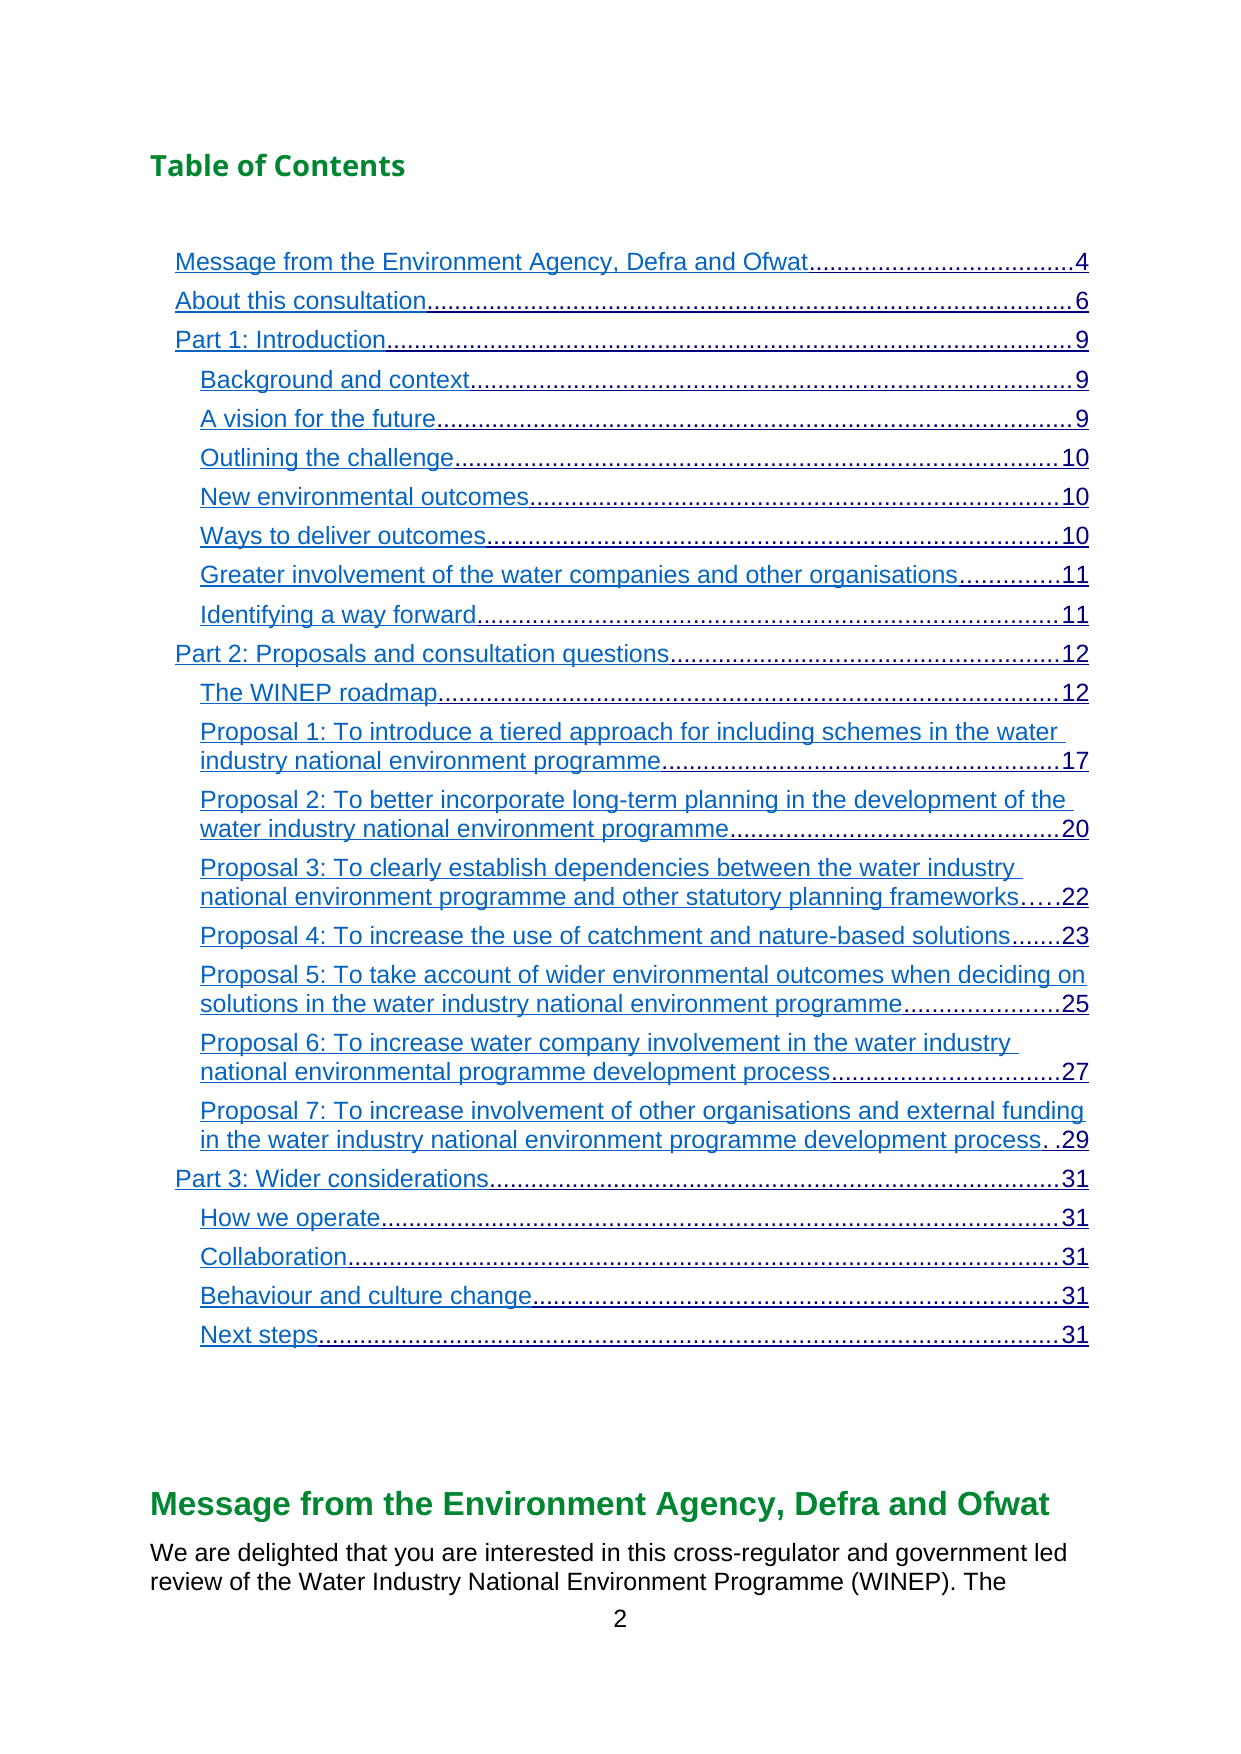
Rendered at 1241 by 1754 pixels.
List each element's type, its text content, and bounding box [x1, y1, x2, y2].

text Part 1: Introduction 9 [175, 326, 1090, 354]
text Proposal 1: To introduce a tiered approach for including schemes in the water industry national environment programme 17 [200, 717, 1090, 775]
text Proposal 2: To better incorporate long-term planning in the development of the water industry national environment programme 20 [200, 785, 1090, 843]
text We are delighted that you are interested in this cross-regulator and government led review of the Water Industry National Environment Programme (WINEP). The [150, 1538, 1090, 1596]
text Outlining the challenge 10 [200, 443, 1090, 472]
text Part 3: Wider considerations 31 [175, 1164, 1090, 1193]
text Proposal 7: To increase involvement of other organisations and external funding in the water industry national environment programme development process 29 [200, 1096, 1090, 1153]
text Proposal 4: To increase the use of catchment and nature-based solutions 23 [200, 921, 1090, 950]
text Collaboration 31 [200, 1242, 1090, 1271]
text New environmental outcomes 10 [200, 482, 1090, 511]
text Behaviour and culture change 31 [200, 1281, 1090, 1310]
text Identifying a way forward 11 [200, 600, 1090, 628]
text Part 2: Proposals and consultation questions 12 [175, 639, 1090, 668]
text Greater involvement of the water companies and other organisations 11 [200, 561, 1090, 589]
text About this consultation 6 [175, 286, 1090, 315]
text Proposal 5: To take account of wider environmental outcomes when deciding on solutions in the water industry national environment programme 25 [200, 960, 1090, 1018]
text A vision for the future 9 [200, 404, 1090, 433]
text Proposal 3: To clearly establish dependencies between the water industry national environment programme and other statutory planning frameworks 22 [200, 853, 1090, 911]
subtitle Table of Contents [150, 145, 1090, 185]
text Message from the Environment Agency, Defra and Ofwat 4 [175, 247, 1090, 276]
text Background and context 9 [200, 365, 1090, 393]
text How we operate 31 [200, 1203, 1090, 1232]
text The WINEP roadmap 12 [200, 678, 1090, 707]
text Proposal 6: To increase water company involvement in the water industry national environmental programme development process 27 [200, 1028, 1090, 1086]
text Ways to deliver outcomes 10 [200, 521, 1090, 550]
subtitle Message from the Environment Agency, Defra and Ofwat [150, 1488, 1090, 1522]
text Next steps 31 [200, 1321, 1090, 1349]
